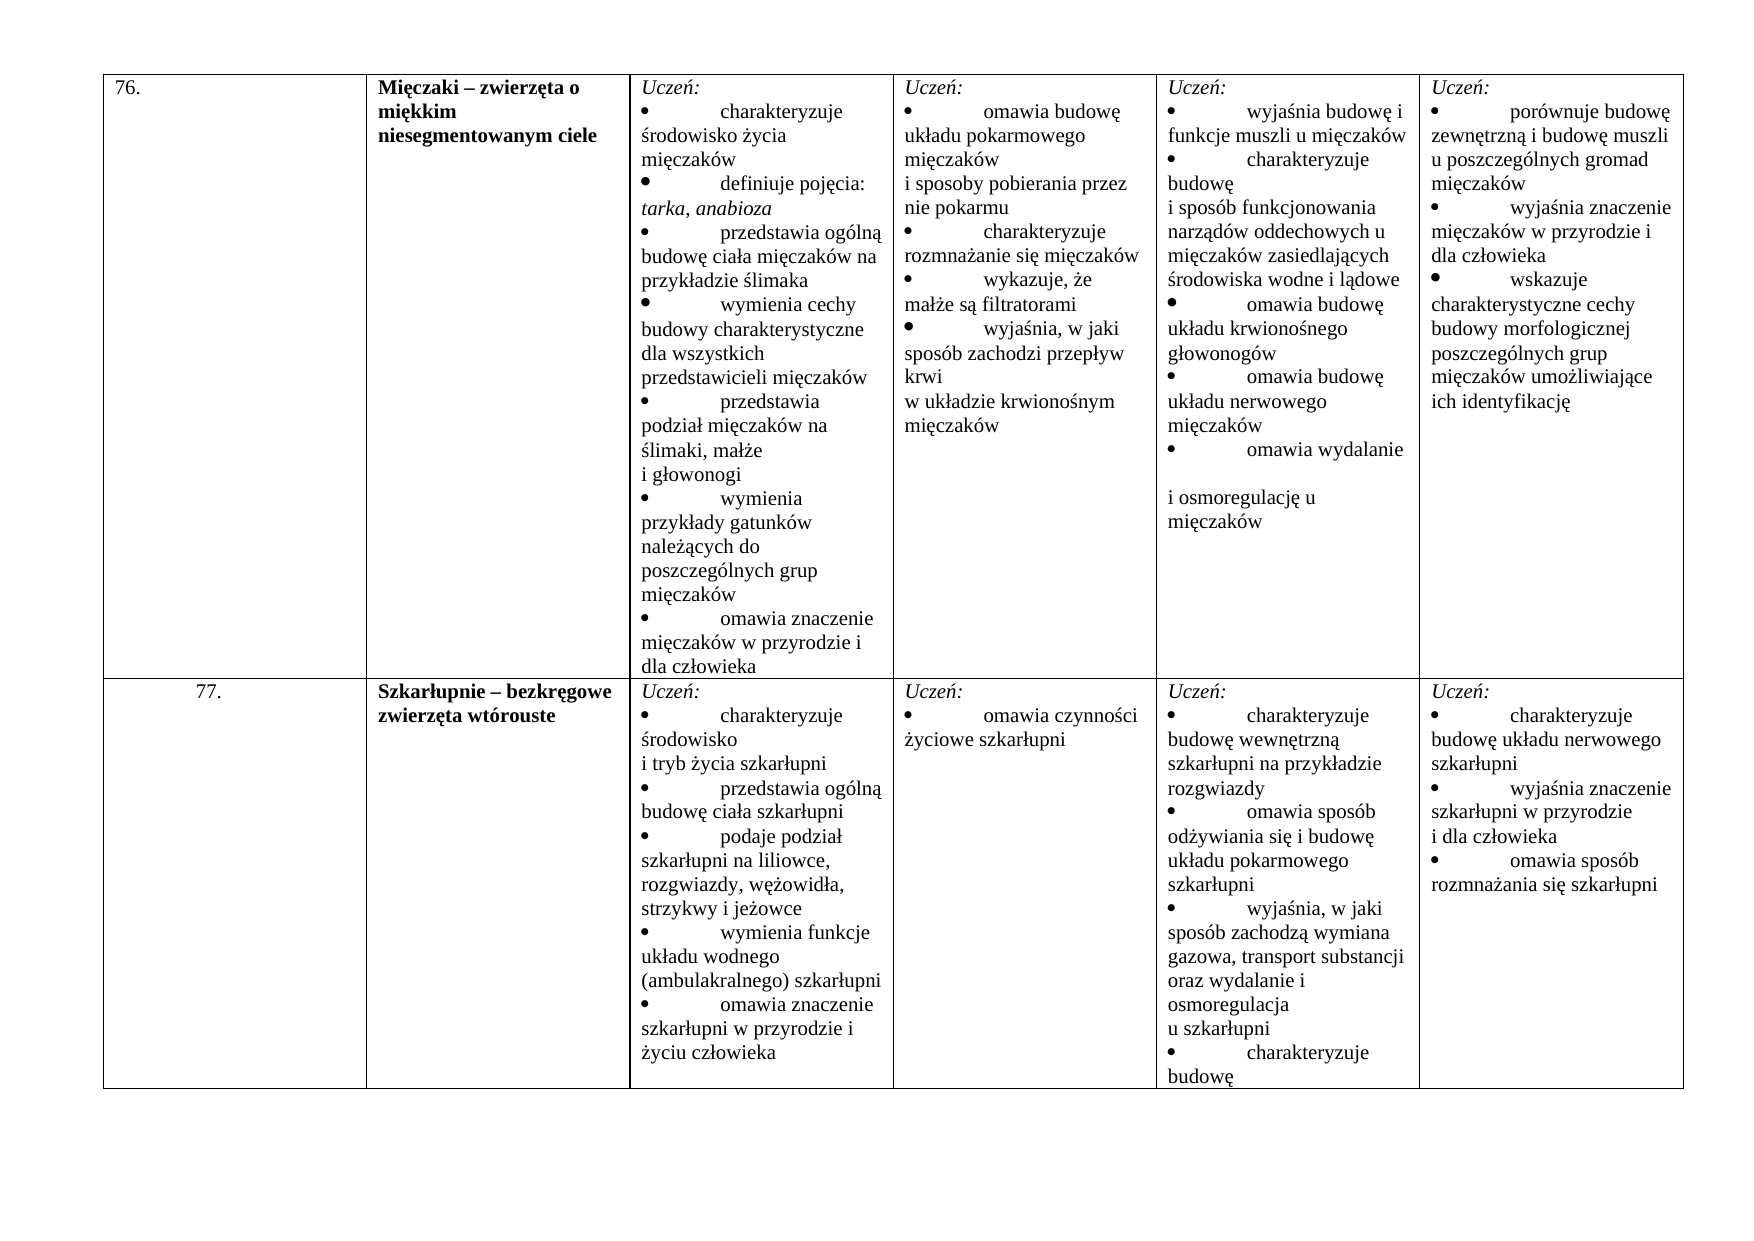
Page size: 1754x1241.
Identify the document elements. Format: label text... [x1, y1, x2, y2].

table_cell Uczeń: charakteryzuje budowę układu nerwowego szkarłupni wyjaśnia znaczenie szkarłupni w przyrodzie i dla człowieka omawia sposób rozmnażania się szkarłupni [1420, 679, 1683, 1088]
table_cell [104, 679, 366, 1088]
table_cell Uczeń: porównuje budowę zewnętrzną i budowę muszli u poszczególnych gromad mięczaków wyjaśnia znaczenie mięczaków w przyrodzie i dla człowieka wskazuje charakterystyczne cechy budowy morfologicznej poszczególnych grup mięczaków umożliwiające ich identyfikację [1420, 75, 1683, 678]
table_cell Uczeń: charakteryzuje środowisko i tryb życia szkarłupni przedstawia ogólną budowę ciała szkarłupni podaje podział szkarłupni na liliowce, rozgwiazdy, wężowidła, strzykwy i jeżowce wymienia funkcje układu wodnego (ambulakralnego) szkarłupni omawia znaczenie szkarłupni w przyrodzie i życiu człowieka [631, 679, 893, 1088]
table_cell Uczeń: omawia czynności życiowe szkarłupni [894, 679, 1156, 1088]
table_cell Mięczaki – zwierzęta o miękkim niesegmentowanym ciele [367, 75, 629, 678]
table_cell Szkarłupnie – bezkręgowe zwierzęta wtórouste [367, 679, 629, 1088]
table_cell Uczeń: omawia budowę układu pokarmowego mięczaków i sposoby pobierania przez nie pokarmu charakteryzuje rozmnażanie się mięczaków wykazuje, że małże są filtratorami wyjaśnia, w jaki sposób zachodzi przepływ krwi w układzie krwionośnym mięczaków [894, 75, 1156, 678]
table_cell [104, 75, 366, 678]
table_cell Uczeń: wyjaśnia budowę i funkcje muszli u mięczaków charakteryzuje budowę i sposób funkcjonowania narządów oddechowych u mięczaków zasiedlających środowiska wodne i lądowe omawia budowę układu krwionośnego głowonogów omawia budowę układu nerwowego mięczaków omawia wydalanie i osmoregulację u mięczaków [1157, 75, 1419, 678]
